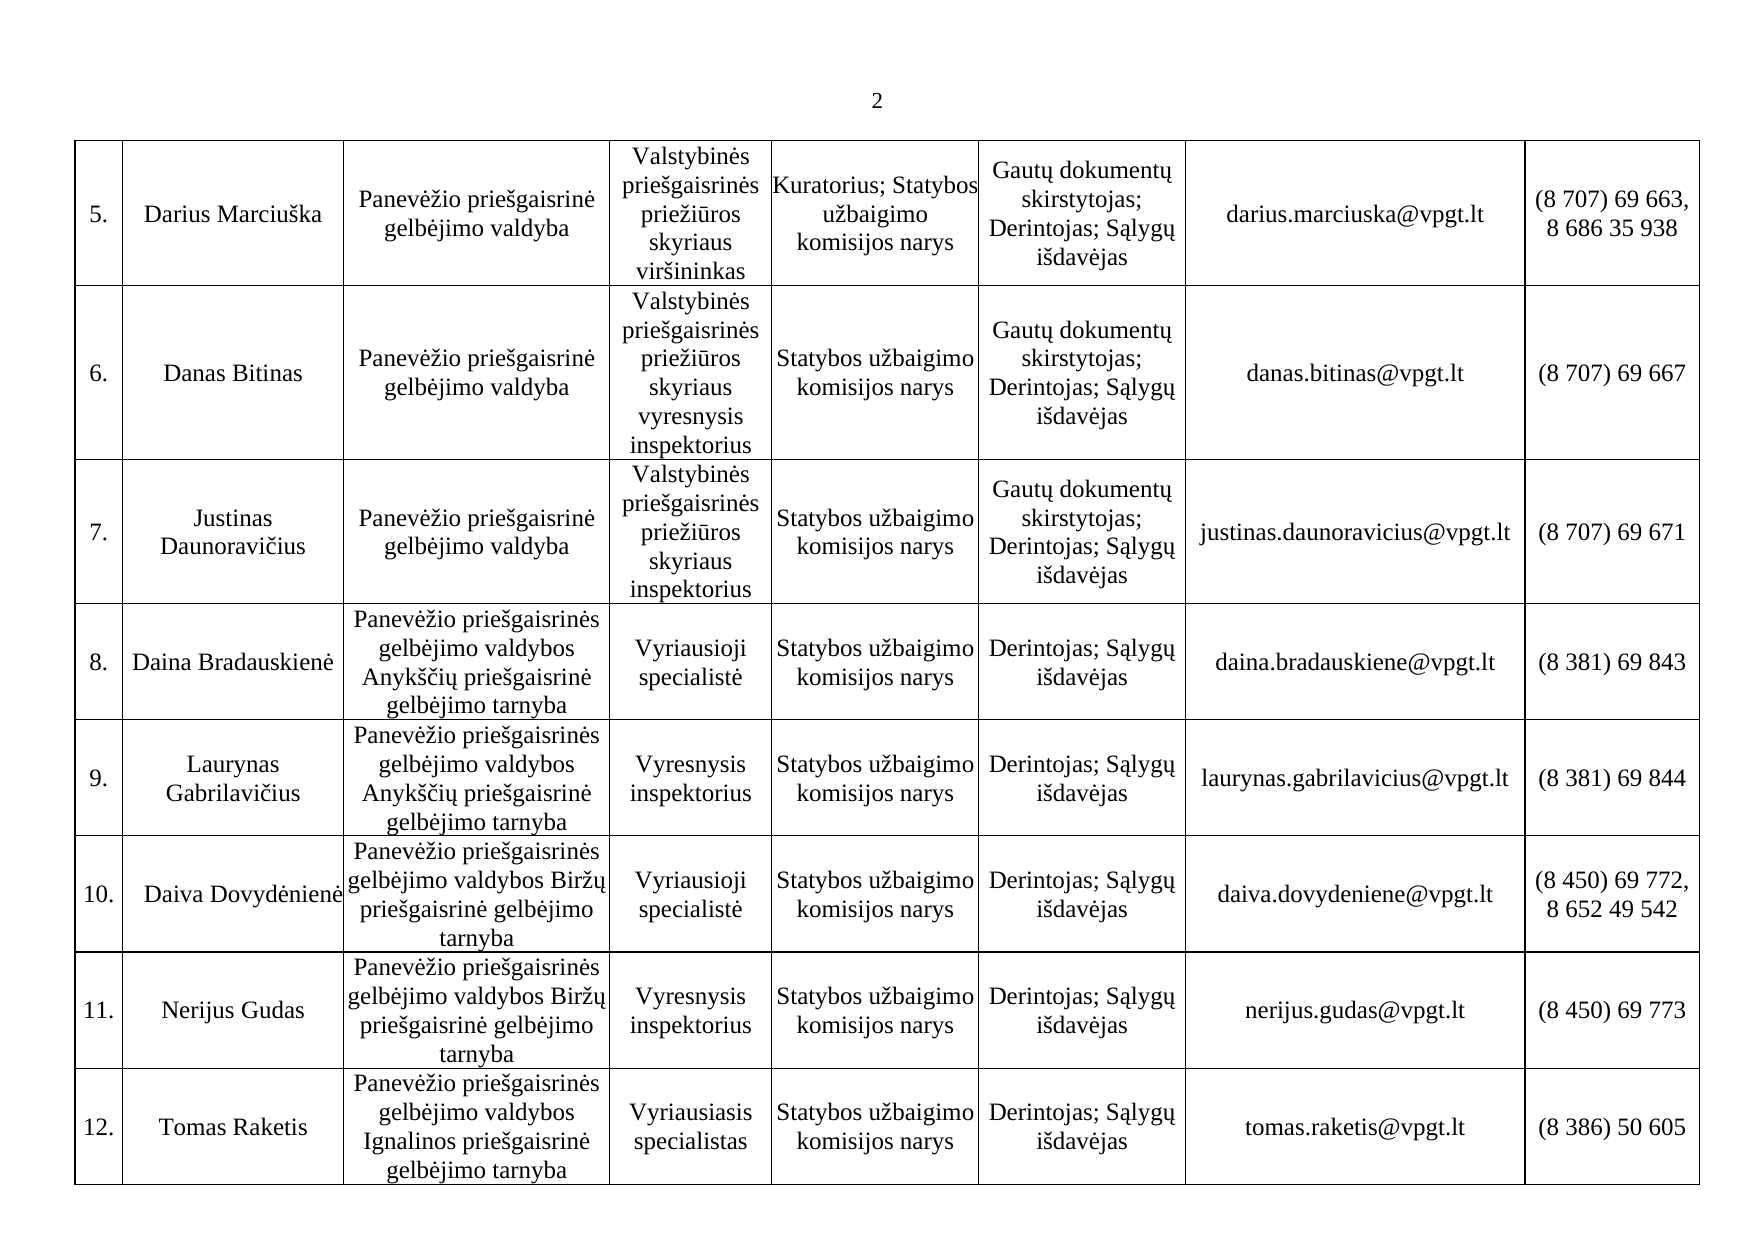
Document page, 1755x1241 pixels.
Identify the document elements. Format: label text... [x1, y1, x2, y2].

table_cell Danas Bitinas [123, 286, 343, 458]
table_cell Statybos užbaigimo komisijos narys [772, 953, 978, 1067]
table_cell (8 707) 69 663, 8 686 35 938 [1526, 141, 1699, 285]
table_cell Panevėžio priešgaisrinės gelbėjimo valdybos Anykščių priešgaisrinė gelbėjimo tarnyba [344, 720, 609, 835]
table_cell Panevėžio priešgaisrinės gelbėjimo valdybos Ignalinos priešgaisrinė gelbėjimo tarnyba [344, 1069, 609, 1183]
table_cell 7. [76, 460, 122, 603]
table_cell (8 707) 69 671 [1526, 460, 1699, 603]
table_cell justinas.daunoravicius@vpgt.lt [1186, 460, 1524, 603]
table_cell Derintojas; Sąlygų išdavėjas [979, 604, 1185, 719]
table_cell Daina Bradauskienė [123, 604, 343, 719]
table_cell Statybos užbaigimo komisijos narys [772, 460, 978, 603]
table_cell Panevėžio priešgaisrinė gelbėjimo valdyba [344, 286, 609, 458]
table_cell 11. [76, 953, 122, 1067]
table_cell Vyriausioji specialistė [610, 836, 771, 951]
table_cell Statybos užbaigimo komisijos narys [772, 836, 978, 951]
table_cell Derintojas; Sąlygų išdavėjas [979, 720, 1185, 835]
table_cell (8 381) 69 844 [1526, 720, 1699, 835]
table_cell danas.bitinas@vpgt.lt [1186, 286, 1524, 458]
table_cell Vyriausiasis specialistas [610, 1069, 771, 1183]
table_cell Justinas Daunoravičius [123, 460, 343, 603]
table_cell Tomas Raketis [123, 1069, 343, 1183]
table_cell Laurynas Gabrilavičius [123, 720, 343, 835]
table_cell 5. [76, 141, 122, 285]
table_cell darius.marciuska@vpgt.lt [1186, 141, 1524, 285]
table_cell Panevėžio priešgaisrinės gelbėjimo valdybos Anykščių priešgaisrinė gelbėjimo tarnyba [344, 604, 609, 719]
table_cell Vyresnysis inspektorius [610, 953, 771, 1067]
table_cell Vyriausioji specialistė [610, 604, 771, 719]
table_cell daina.bradauskiene@vpgt.lt [1186, 604, 1524, 719]
table_cell Vyresnysis inspektorius [610, 720, 771, 835]
table_cell (8 450) 69 772, 8 652 49 542 [1526, 836, 1699, 951]
table_cell (8 386) 50 605 [1526, 1069, 1699, 1183]
table_cell Panevėžio priešgaisrinės gelbėjimo valdybos Biržų priešgaisrinė gelbėjimo tarnyba [344, 836, 609, 951]
table_cell Kuratorius; Statybos užbaigimo komisijos narys [772, 141, 978, 285]
table_cell 8. [76, 604, 122, 719]
table_cell 10. [76, 836, 122, 951]
table_cell 9. [76, 720, 122, 835]
table_cell 6. [76, 286, 122, 458]
table_cell Daiva Dovydėnienė [123, 836, 343, 951]
table_cell (8 450) 69 773 [1526, 953, 1699, 1067]
table_cell Derintojas; Sąlygų išdavėjas [979, 953, 1185, 1067]
table_cell Derintojas; Sąlygų išdavėjas [979, 1069, 1185, 1183]
table_cell Valstybinės priešgaisrinės priežiūros skyriaus vyresnysis inspektorius [610, 286, 771, 458]
table_cell Darius Marciuška [123, 141, 343, 285]
table_cell Statybos užbaigimo komisijos narys [772, 286, 978, 458]
table_cell Panevėžio priešgaisrinės gelbėjimo valdybos Biržų priešgaisrinė gelbėjimo tarnyba [344, 953, 609, 1067]
table_cell tomas.raketis@vpgt.lt [1186, 1069, 1524, 1183]
table_cell Nerijus Gudas [123, 953, 343, 1067]
table_cell (8 381) 69 843 [1526, 604, 1699, 719]
table_cell Panevėžio priešgaisrinė gelbėjimo valdyba [344, 141, 609, 285]
table_cell (8 707) 69 667 [1526, 286, 1699, 458]
table_cell 12. [76, 1069, 122, 1183]
table_cell Valstybinės priešgaisrinės priežiūros skyriaus viršininkas [610, 141, 771, 285]
table_cell Statybos užbaigimo komisijos narys [772, 604, 978, 719]
table_cell laurynas.gabrilavicius@vpgt.lt [1186, 720, 1524, 835]
table_cell Gautų dokumentų skirstytojas; Derintojas; Sąlygų išdavėjas [979, 460, 1185, 603]
table_cell Gautų dokumentų skirstytojas; Derintojas; Sąlygų išdavėjas [979, 141, 1185, 285]
table_cell daiva.dovydeniene@vpgt.lt [1186, 836, 1524, 951]
table_cell Derintojas; Sąlygų išdavėjas [979, 836, 1185, 951]
table_cell Valstybinės priešgaisrinės priežiūros skyriaus inspektorius [610, 460, 771, 603]
table_cell Statybos užbaigimo komisijos narys [772, 720, 978, 835]
table_cell Panevėžio priešgaisrinė gelbėjimo valdyba [344, 460, 609, 603]
table_cell Statybos užbaigimo komisijos narys [772, 1069, 978, 1183]
table_cell Gautų dokumentų skirstytojas; Derintojas; Sąlygų išdavėjas [979, 286, 1185, 458]
table_cell nerijus.gudas@vpgt.lt [1186, 953, 1524, 1067]
